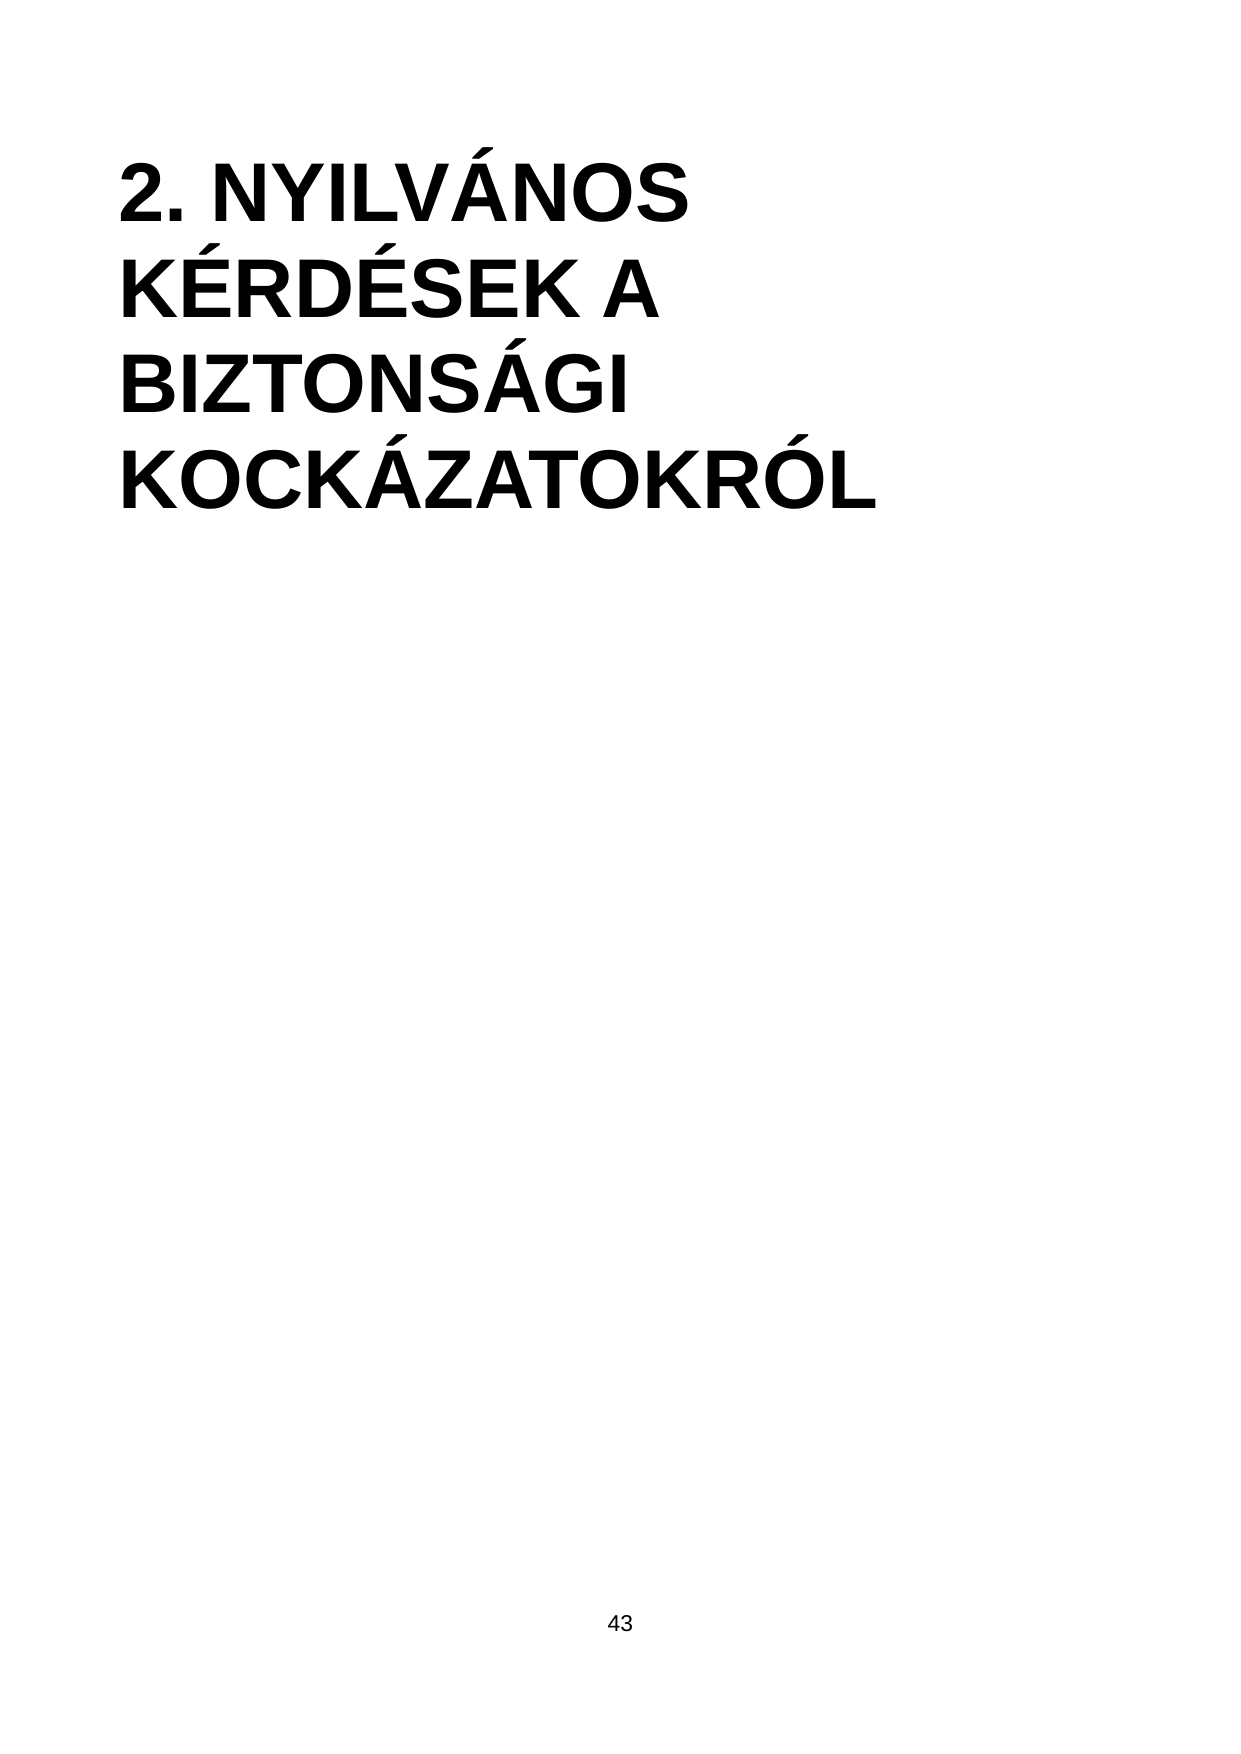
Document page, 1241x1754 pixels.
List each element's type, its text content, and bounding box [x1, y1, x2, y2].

text 2. NYILVÁNOS KÉRDÉSEK A BIZTONSÁGI KOCKÁZATOKRÓL [118, 143, 1122, 526]
